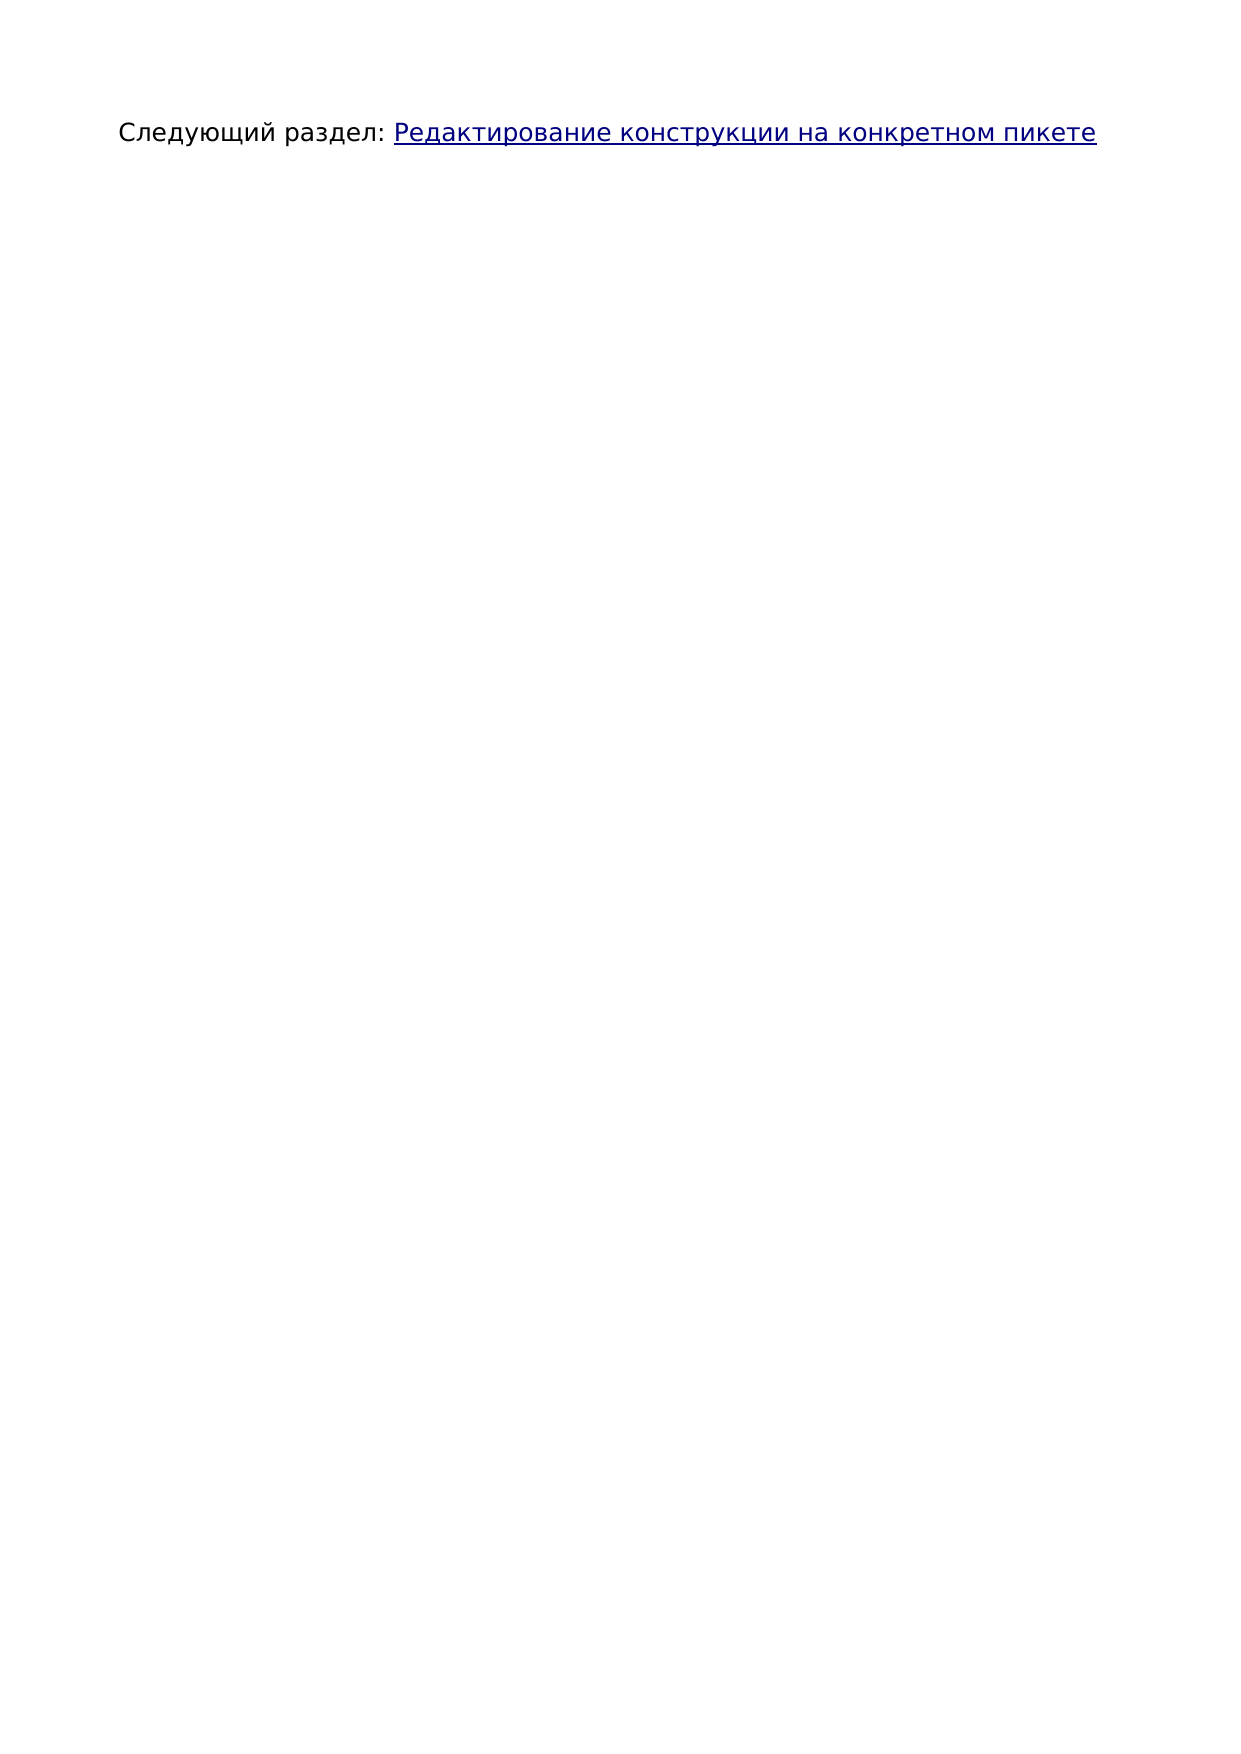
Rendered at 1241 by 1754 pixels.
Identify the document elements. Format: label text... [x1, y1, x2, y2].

text Следующий раздел: Редактирование конструкции на конкретном пикете [118, 118, 1122, 147]
